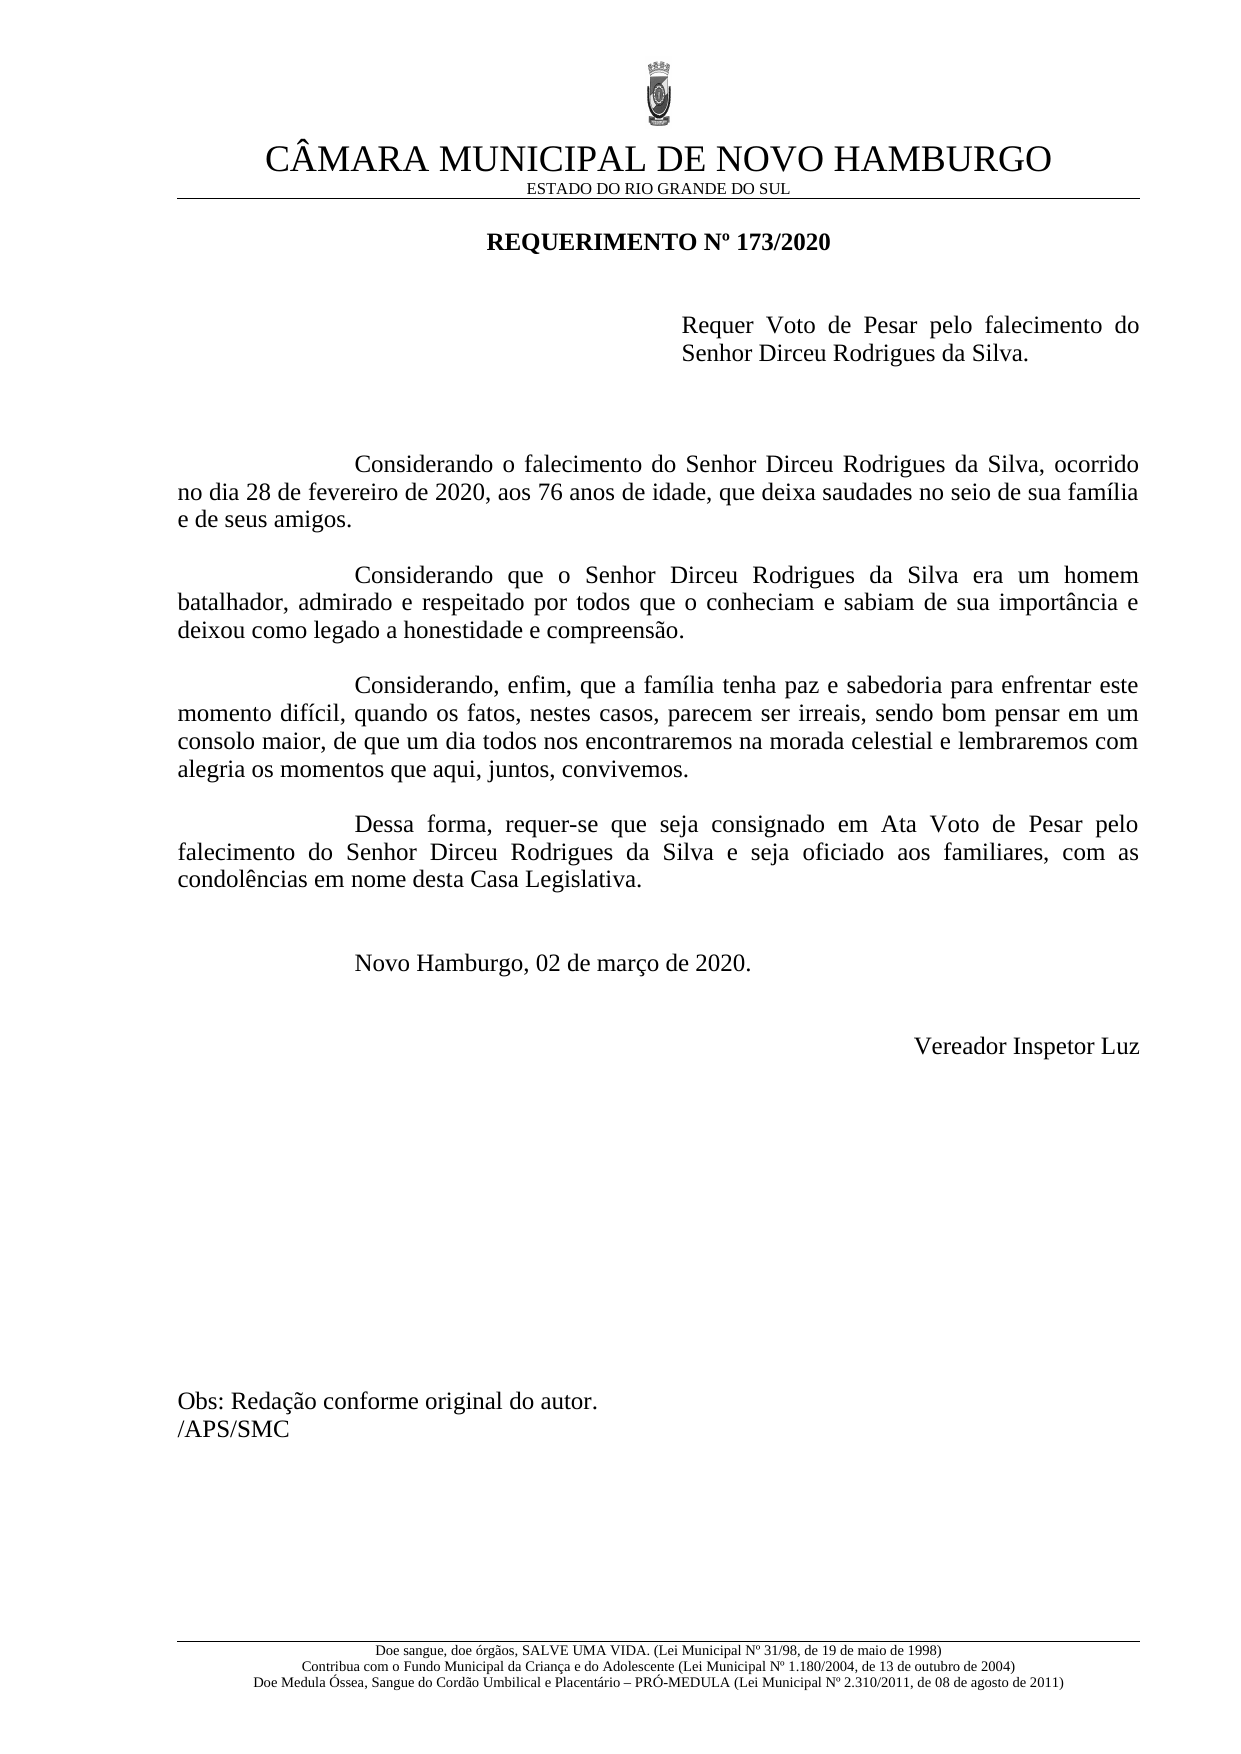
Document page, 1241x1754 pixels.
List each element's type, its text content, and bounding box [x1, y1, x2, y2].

text Vereador Inspetor Luz [177, 1032, 1140, 1059]
text Novo Hamburgo, 02 de março de 2020. [177, 949, 1140, 976]
text Requer Voto de Pesar pelo falecimento do Senhor Dirceu Rodrigues da Silva. [681, 311, 1140, 367]
text /APS/SMC [177, 1415, 1140, 1443]
text Obs: Redação conforme original do autor. [177, 1387, 1140, 1415]
text Considerando o falecimento do Senhor Dirceu Rodrigues da Silva, ocorrido no dia 28 de fevereiro de 2020, aos 76 anos de idade, que deixa saudades no seio de sua família e de seus amigos. [177, 450, 1140, 533]
text REQUERIMENTO Nº 173/2020 [177, 228, 1140, 256]
text Dessa forma, requer-se que seja consignado em Ata Voto de Pesar pelo falecimento do Senhor Dirceu Rodrigues da Silva e seja oficiado aos familiares, com as condolências em nome desta Casa Legislativa. [177, 810, 1140, 893]
text Considerando, enfim, que a família tenha paz e sabedoria para enfrentar este momento difícil, quando os fatos, nestes casos, parecem ser irreais, sendo bom pensar em um consolo maior, de que um dia todos nos encontraremos na morada celestial e lembraremos com alegria os momentos que aqui, juntos, convivemos. [177, 672, 1140, 782]
text Considerando que o Senhor Dirceu Rodrigues da Silva era um homem batalhador, admirado e respeitado por todos que o conheciam e sabiam de sua importância e deixou como legado a honestidade e compreensão. [177, 561, 1140, 644]
